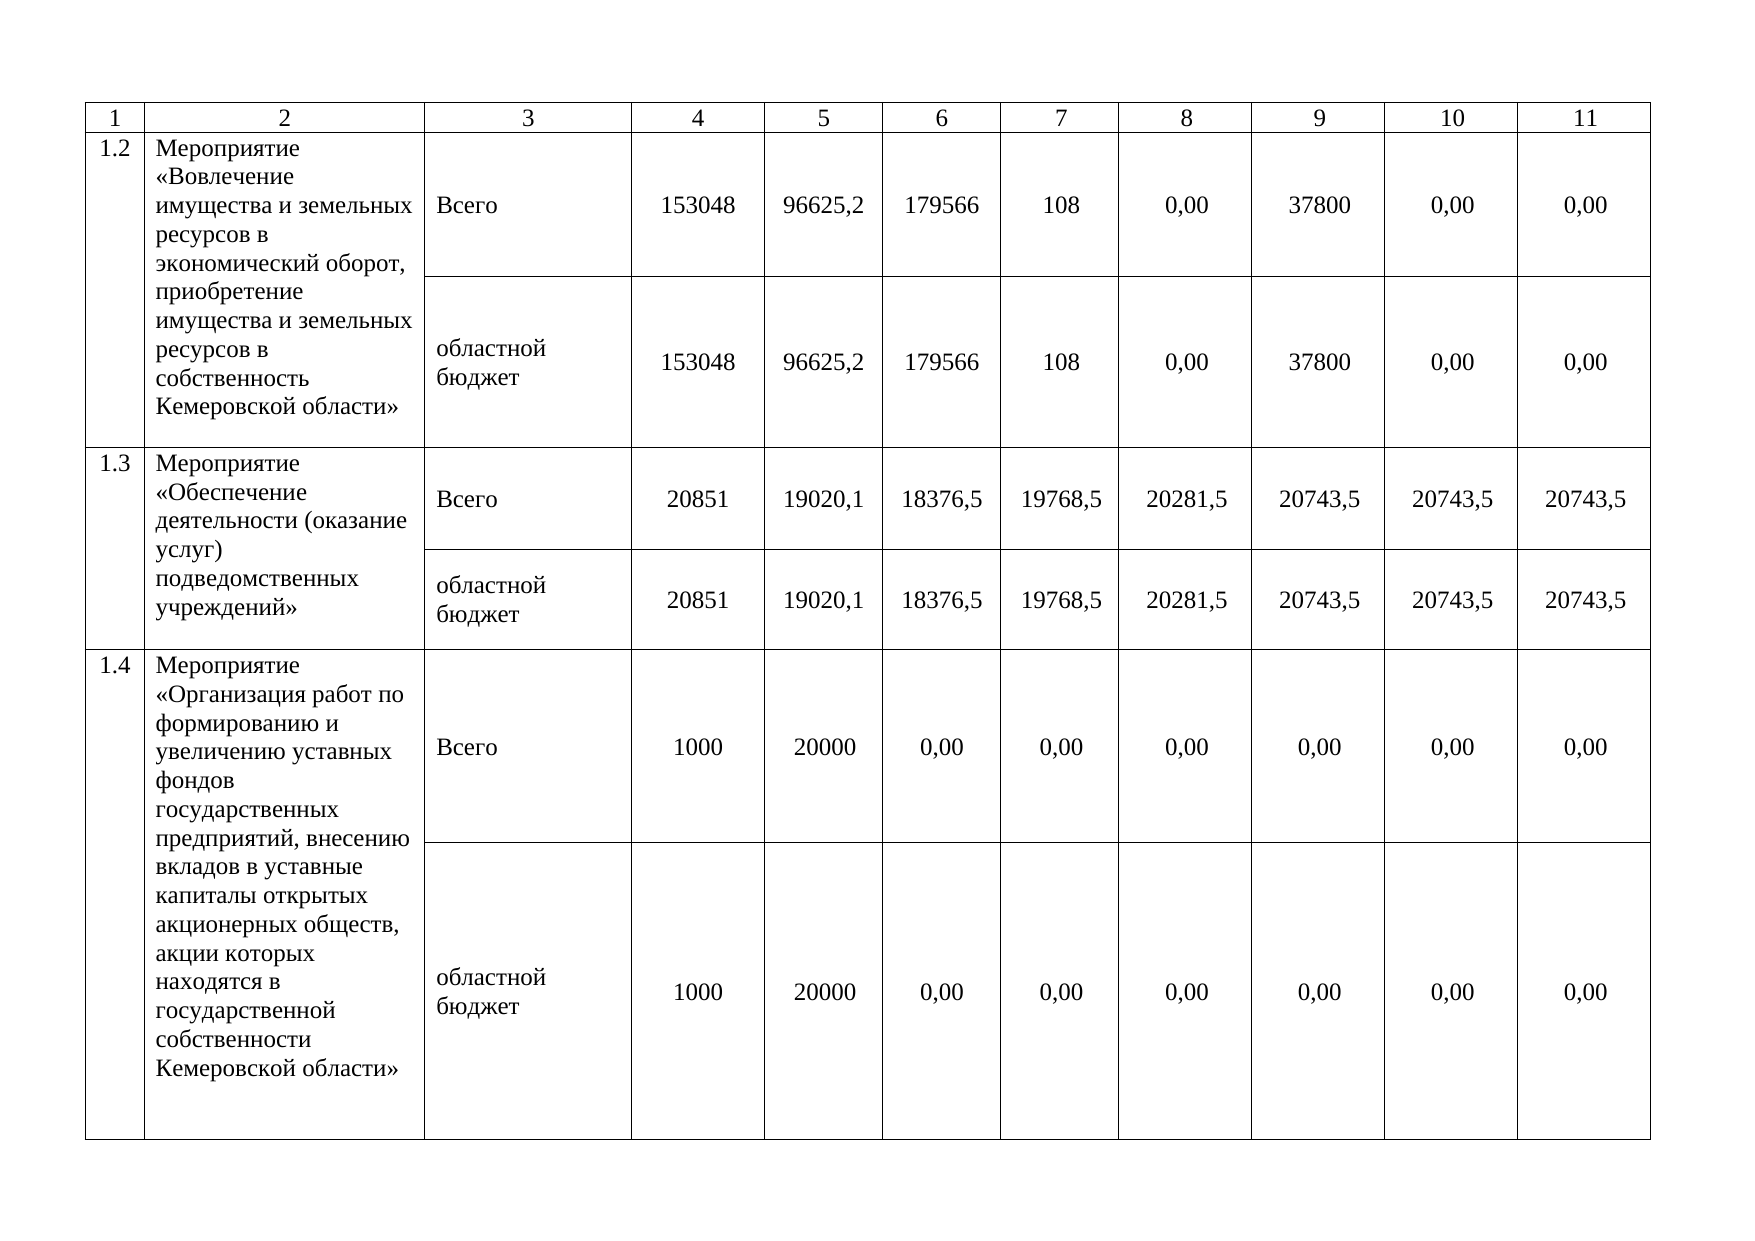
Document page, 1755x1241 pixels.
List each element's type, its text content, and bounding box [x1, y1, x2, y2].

table_cell 179566 [883, 133, 1000, 276]
table_cell 179566 [883, 277, 1000, 447]
table_cell 19020,1 [765, 448, 882, 549]
table_cell 20000 [765, 843, 882, 1139]
table_cell 37800 [1252, 277, 1384, 447]
table_cell 20743,5 [1385, 448, 1517, 549]
table_cell 20281,5 [1119, 550, 1251, 649]
table_cell 8 [1119, 103, 1251, 132]
table_cell 20851 [632, 550, 764, 649]
table_cell 96625,2 [765, 133, 882, 276]
table_cell 20851 [632, 448, 764, 549]
table_cell 108 [1001, 133, 1118, 276]
table_cell 7 [1001, 103, 1118, 132]
table_cell 20743,5 [1518, 550, 1650, 649]
table_cell 2 [145, 103, 424, 132]
table_cell 108 [1001, 277, 1118, 447]
table_cell 0,00 [883, 843, 1000, 1139]
table_cell областной бюджет [425, 843, 631, 1139]
table_cell 4 [632, 103, 764, 132]
table_cell 1.3 [86, 448, 144, 649]
table_cell 1000 [632, 650, 764, 842]
table_cell 20281,5 [1119, 448, 1251, 549]
table_cell 19768,5 [1001, 550, 1118, 649]
table_cell 37800 [1252, 133, 1384, 276]
table_cell 0,00 [1518, 133, 1650, 276]
table_cell 1.4 [86, 650, 144, 1139]
table_cell Всего [425, 650, 631, 842]
table_cell Мероприятие «Вовлечение имущества и земельных ресурсов в экономический оборот, приобретение имущества и земельных ресурсов в собственность Кемеровской области» [145, 133, 424, 447]
table_cell 11 [1518, 103, 1650, 132]
table_cell Мероприятие «Обеспечение деятельности (оказание услуг) подведомственных учреждений» [145, 448, 424, 649]
table_cell 0,00 [1385, 277, 1517, 447]
table_cell 0,00 [1518, 650, 1650, 842]
table_cell 0,00 [1119, 650, 1251, 842]
table_cell 20000 [765, 650, 882, 842]
table_cell 0,00 [1252, 650, 1384, 842]
table_cell 5 [765, 103, 882, 132]
table_cell 0,00 [1119, 133, 1251, 276]
table_cell областной бюджет [425, 277, 631, 447]
table_cell 18376,5 [883, 550, 1000, 649]
table_cell 6 [883, 103, 1000, 132]
table_cell 0,00 [1385, 133, 1517, 276]
table_cell 20743,5 [1252, 448, 1384, 549]
table_cell 0,00 [1385, 650, 1517, 842]
table_cell 0,00 [1518, 843, 1650, 1139]
table_cell 0,00 [1001, 843, 1118, 1139]
table_cell 3 [425, 103, 631, 132]
table_cell 19768,5 [1001, 448, 1118, 549]
table_cell 96625,2 [765, 277, 882, 447]
table_cell 0,00 [1252, 843, 1384, 1139]
table_cell 153048 [632, 277, 764, 447]
table_cell Всего [425, 133, 631, 276]
table_cell 0,00 [1518, 277, 1650, 447]
table_cell 0,00 [883, 650, 1000, 842]
table_cell 20743,5 [1518, 448, 1650, 549]
table_cell областной бюджет [425, 550, 631, 649]
table_cell 20743,5 [1252, 550, 1384, 649]
table_cell Мероприятие «Организация работ по формированию и увеличению уставных фондов государственных предприятий, внесению вкладов в уставные капиталы открытых акционерных обществ, акции которых находятся в государственной собственности Кемеровской области» [145, 650, 424, 1139]
table_cell 19020,1 [765, 550, 882, 649]
table_cell 1 [86, 103, 144, 132]
table_cell 10 [1385, 103, 1517, 132]
table_cell 0,00 [1119, 277, 1251, 447]
table_cell 1.2 [86, 133, 144, 447]
table_cell Всего [425, 448, 631, 549]
table_cell 1000 [632, 843, 764, 1139]
table_cell 20743,5 [1385, 550, 1517, 649]
table_cell 0,00 [1119, 843, 1251, 1139]
table_cell 18376,5 [883, 448, 1000, 549]
table_cell 153048 [632, 133, 764, 276]
table_cell 9 [1252, 103, 1384, 132]
table_cell 0,00 [1001, 650, 1118, 842]
table_cell 0,00 [1385, 843, 1517, 1139]
